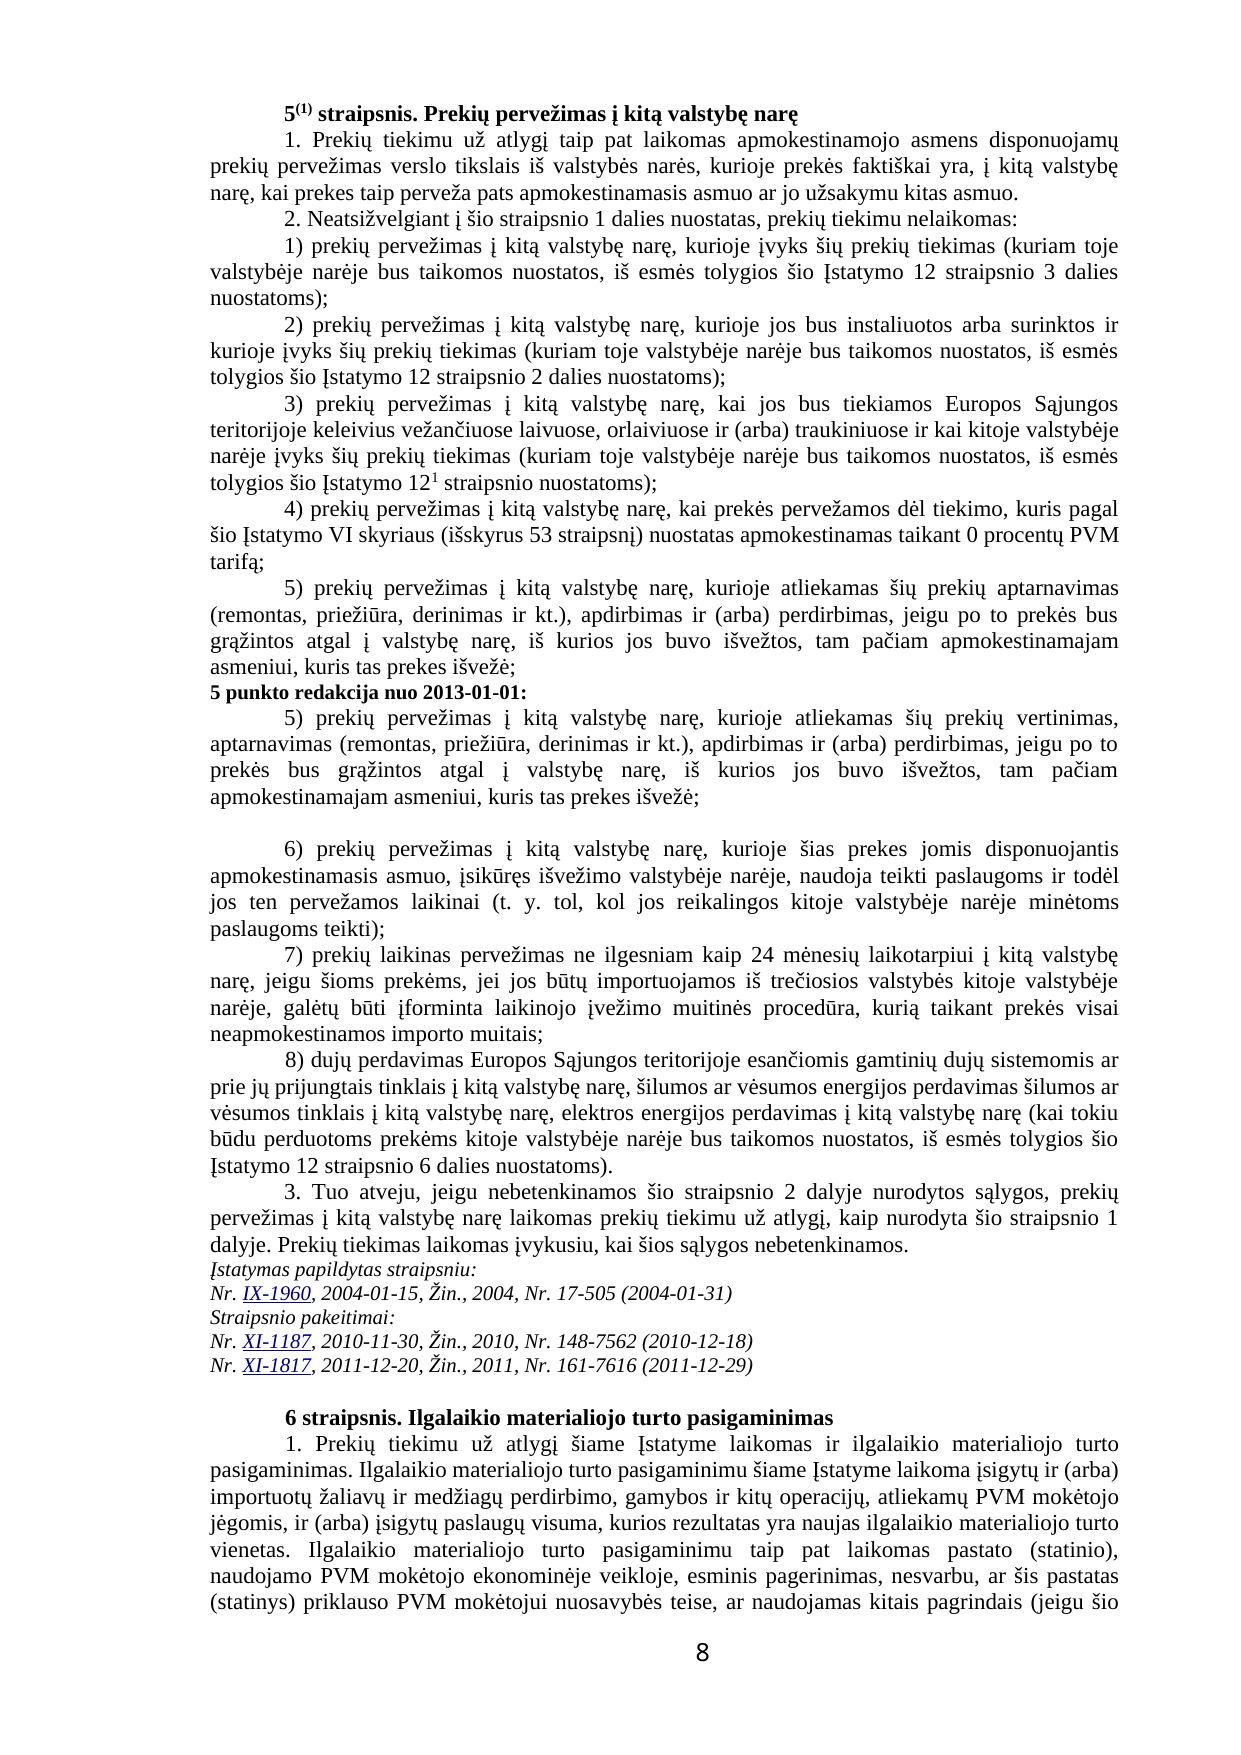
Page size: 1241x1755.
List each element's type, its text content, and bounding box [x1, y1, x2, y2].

text 8) dujų perdavimas Europos Sąjungos teritorijoje esančiomis gamtinių dujų sistemomis ar prie jų prijungtais tinklais į kitą valstybę narę, šilumos ar vėsumos energijos perdavimas šilumos ar vėsumos tinklais į kitą valstybę narę, elektros energijos perdavimas į kitą valstybę narę (kai tokiu būdu perduotoms prekėms kitoje valstybėje narėje bus taikomos nuostatos, iš esmės tolygios šio Įstatymo 12 straipsnio 6 dalies nuostatoms). [210, 1046, 1120, 1178]
text 3) prekių pervežimas į kitą valstybę narę, kai jos bus tiekiamos Europos Sąjungos teritorijoje keleivius vežančiuose laivuose, orlaiviuose ir (arba) traukiniuose ir kai kitoje valstybėje narėje įvyks šių prekių tiekimas (kuriam toje valstybėje narėje bus taikomos nuostatos, iš esmės tolygios šio Įstatymo 121 straipsnio nuostatoms); [210, 390, 1120, 495]
text Straipsnio pakeitimai: [210, 1305, 1120, 1329]
text 5 punkto redakcija nuo 2013-01-01: [210, 680, 1120, 704]
text Nr. XI-1817, 2011-12-20, Žin., 2011, Nr. 161-7616 (2011-12-29) [210, 1353, 1120, 1377]
text 5) prekių pervežimas į kitą valstybę narę, kurioje atliekamas šių prekių vertinimas, aptarnavimas (remontas, priežiūra, derinimas ir kt.), apdirbimas ir (arba) perdirbimas, jeigu po to prekės bus grąžintos atgal į valstybę narę, iš kurios jos buvo išvežtos, tam pačiam apmokestinamajam asmeniui, kuris tas prekes išvežė; [210, 704, 1120, 809]
text 6 straipsnis. Ilgalaikio materialiojo turto pasigaminimas [210, 1404, 1120, 1430]
text 1. Prekių tiekimu už atlygį šiame Įstatyme laikomas ir ilgalaikio materialiojo turto pasigaminimas. Ilgalaikio materialiojo turto pasigaminimu šiame Įstatyme laikoma įsigytų ir (arba) importuotų žaliavų ir medžiagų perdirbimo, gamybos ir kitų operacijų, atliekamų PVM mokėtojo jėgomis, ir (arba) įsigytų paslaugų visuma, kurios rezultatas yra naujas ilgalaikio materialiojo turto vienetas. Ilgalaikio materialiojo turto pasigaminimu taip pat laikomas pastato (statinio), naudojamo PVM mokėtojo ekonominėje veikloje, esminis pagerinimas, nesvarbu, ar šis pastatas (statinys) priklauso PVM mokėtojui nuosavybės teise, ar naudojamas kitais pagrindais (jeigu šio [210, 1430, 1120, 1615]
text 6) prekių pervežimas į kitą valstybę narę, kurioje šias prekes jomis disponuojantis apmokestinamasis asmuo, įsikūręs išvežimo valstybėje narėje, naudoja teikti paslaugoms ir todėl jos ten pervežamos laikinai (t. y. tol, kol jos reikalingos kitoje valstybėje narėje minėtoms paslaugoms teikti); [210, 836, 1120, 941]
text 1. Prekių tiekimu už atlygį taip pat laikomas apmokestinamojo asmens disponuojamų prekių pervežimas verslo tikslais iš valstybės narės, kurioje prekės faktiškai yra, į kitą valstybę narę, kai prekes taip perveža pats apmokestinamasis asmuo ar jo užsakymu kitas asmuo. [210, 126, 1120, 205]
text 5) prekių pervežimas į kitą valstybę narę, kurioje atliekamas šių prekių aptarnavimas (remontas, priežiūra, derinimas ir kt.), apdirbimas ir (arba) perdirbimas, jeigu po to prekės bus grąžintos atgal į valstybę narę, iš kurios jos buvo išvežtos, tam pačiam apmokestinamajam asmeniui, kuris tas prekes išvežė; [210, 574, 1120, 680]
text 4) prekių pervežimas į kitą valstybę narę, kai prekės pervežamos dėl tiekimo, kuris pagal šio Įstatymo VI skyriaus (išskyrus 53 straipsnį) nuostatas apmokestinamas taikant 0 procentų PVM tarifą; [210, 495, 1120, 574]
text Nr. IX-1960, 2004-01-15, Žin., 2004, Nr. 17-505 (2004-01-31) [210, 1281, 1120, 1305]
text Įstatymas papildytas straipsniu: [210, 1257, 1120, 1281]
text 3. Tuo atveju, jeigu nebetenkinamos šio straipsnio 2 dalyje nurodytos sąlygos, prekių pervežimas į kitą valstybę narę laikomas prekių tiekimu už atlygį, kaip nurodyta šio straipsnio 1 dalyje. Prekių tiekimas laikomas įvykusiu, kai šios sąlygos nebetenkinamos. [210, 1178, 1120, 1257]
text 1) prekių pervežimas į kitą valstybę narę, kurioje įvyks šių prekių tiekimas (kuriam toje valstybėje narėje bus taikomos nuostatos, iš esmės tolygios šio Įstatymo 12 straipsnio 3 dalies nuostatoms); [210, 232, 1120, 311]
text 5(1) straipsnis. Prekių pervežimas į kitą valstybę narę [210, 100, 1120, 126]
text Nr. XI-1187, 2010-11-30, Žin., 2010, Nr. 148-7562 (2010-12-18) [210, 1329, 1120, 1353]
text 7) prekių laikinas pervežimas ne ilgesniam kaip 24 mėnesių laikotarpiui į kitą valstybę narę, jeigu šioms prekėms, jei jos būtų importuojamos iš trečiosios valstybės kitoje valstybėje narėje, galėtų būti įforminta laikinojo įvežimo muitinės procedūra, kurią taikant prekės visai neapmokestinamos importo muitais; [210, 941, 1120, 1046]
text 2. Neatsižvelgiant į šio straipsnio 1 dalies nuostatas, prekių tiekimu nelaikomas: [210, 205, 1120, 232]
text 2) prekių pervežimas į kitą valstybę narę, kurioje jos bus instaliuotos arba surinktos ir kurioje įvyks šių prekių tiekimas (kuriam toje valstybėje narėje bus taikomos nuostatos, iš esmės tolygios šio Įstatymo 12 straipsnio 2 dalies nuostatoms); [210, 311, 1120, 390]
